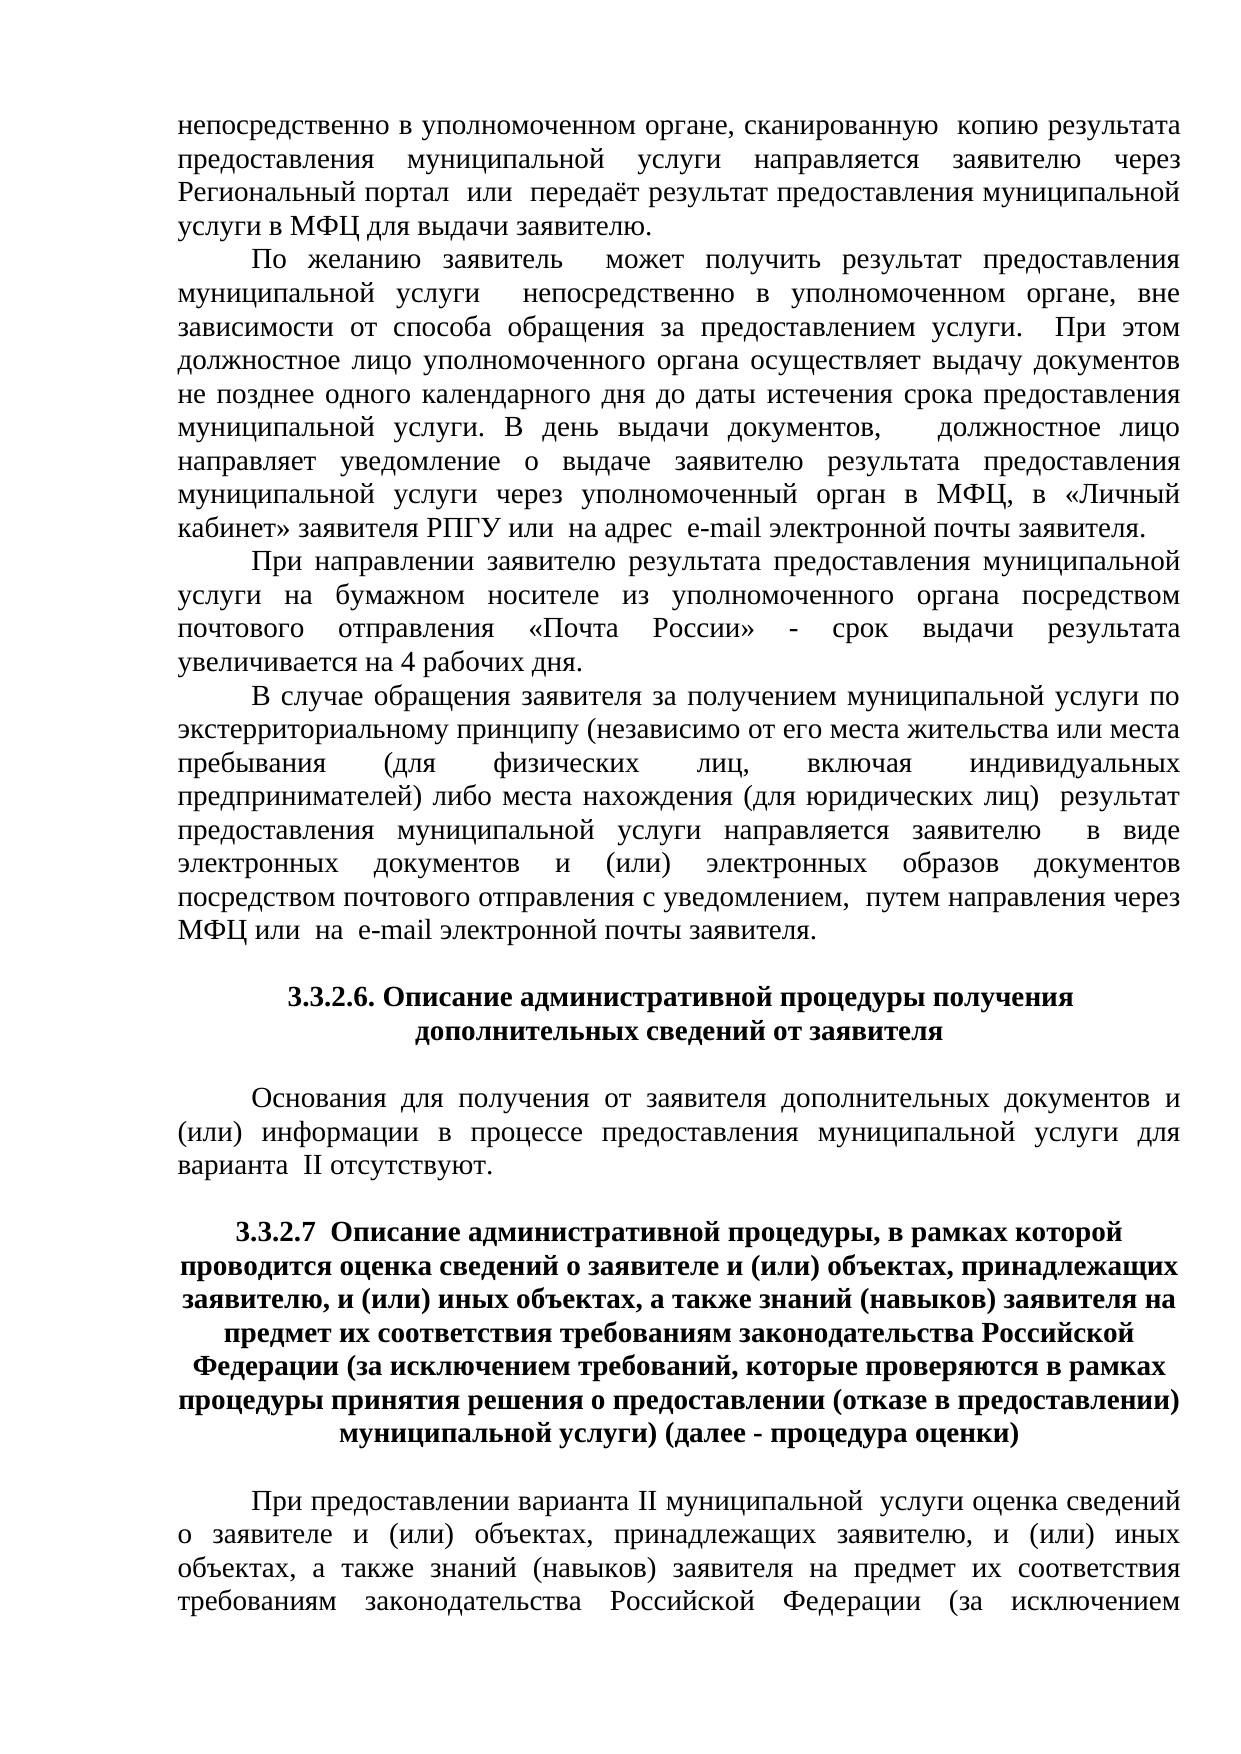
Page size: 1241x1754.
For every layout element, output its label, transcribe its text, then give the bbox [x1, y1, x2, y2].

subtitle Основания для получения от заявителя дополнительных документов и (или) информации в процессе предоставления муниципальной услуги для варианта II отсутствуют. [177, 1080, 1181, 1181]
text 3.3.2.7 Описание административной процедуры, в рамках которой проводится оценка сведений о заявителе и (или) объектах, принадлежащих заявителю, и (или) иных объектах, а также знаний (навыков) заявителя на предмет их соответствия требованиям законодательства Российской Федерации (за исключением требований, которые проверяются в рамках процедуры принятия решения о предоставлении (отказе в предоставлении) муниципальной услуги) (далее - процедура оценки) [177, 1214, 1181, 1449]
text 3.3.2.6. Описание административной процедуры получения дополнительных сведений от заявителя [177, 979, 1181, 1047]
text непосредственно в уполномоченном органе, сканированную копию результата предоставления муниципальной услуги направляется заявителю через Региональный портал или передаёт результат предоставления муниципальной услуги в МФЦ для выдачи заявителю. [177, 107, 1181, 242]
text В случае обращения заявителя за получением муниципальной услуги по экстерриториальному принципу (независимо от его места жительства или места пребывания (для физических лиц, включая индивидуальных предпринимателей) либо места нахождения (для юридических лиц) результат предоставления муниципальной услуги направляется заявителю в виде электронных документов и (или) электронных образов документов посредством почтового отправления с уведомлением, путем направления через МФЦ или на e-mail электронной почты заявителя. [177, 678, 1181, 946]
text При предоставлении варианта II муниципальной услуги оценка сведений о заявителе и (или) объектах, принадлежащих заявителю, и (или) иных объектах, а также знаний (навыков) заявителя на предмет их соответствия требованиям законодательства Российской Федерации (за исключением [177, 1483, 1181, 1617]
text По желанию заявитель может получить результат предоставления муниципальной услуги непосредственно в уполномоченном органе, вне зависимости от способа обращения за предоставлением услуги. При этом должностное лицо уполномоченного органа осуществляет выдачу документов не позднее одного календарного дня до даты истечения срока предоставления муниципальной услуги. В день выдачи документов, должностное лицо направляет уведомление о выдаче заявителю результата предоставления муниципальной услуги через уполномоченный орган в МФЦ, в «Личный кабинет» заявителя РПГУ или на адрес e-mail электронной почты заявителя. [177, 242, 1181, 543]
text При направлении заявителю результата предоставления муниципальной услуги на бумажном носителе из уполномоченного органа посредством почтового отправления «Почта России» - срок выдачи результата увеличивается на 4 рабочих дня. [177, 543, 1181, 678]
